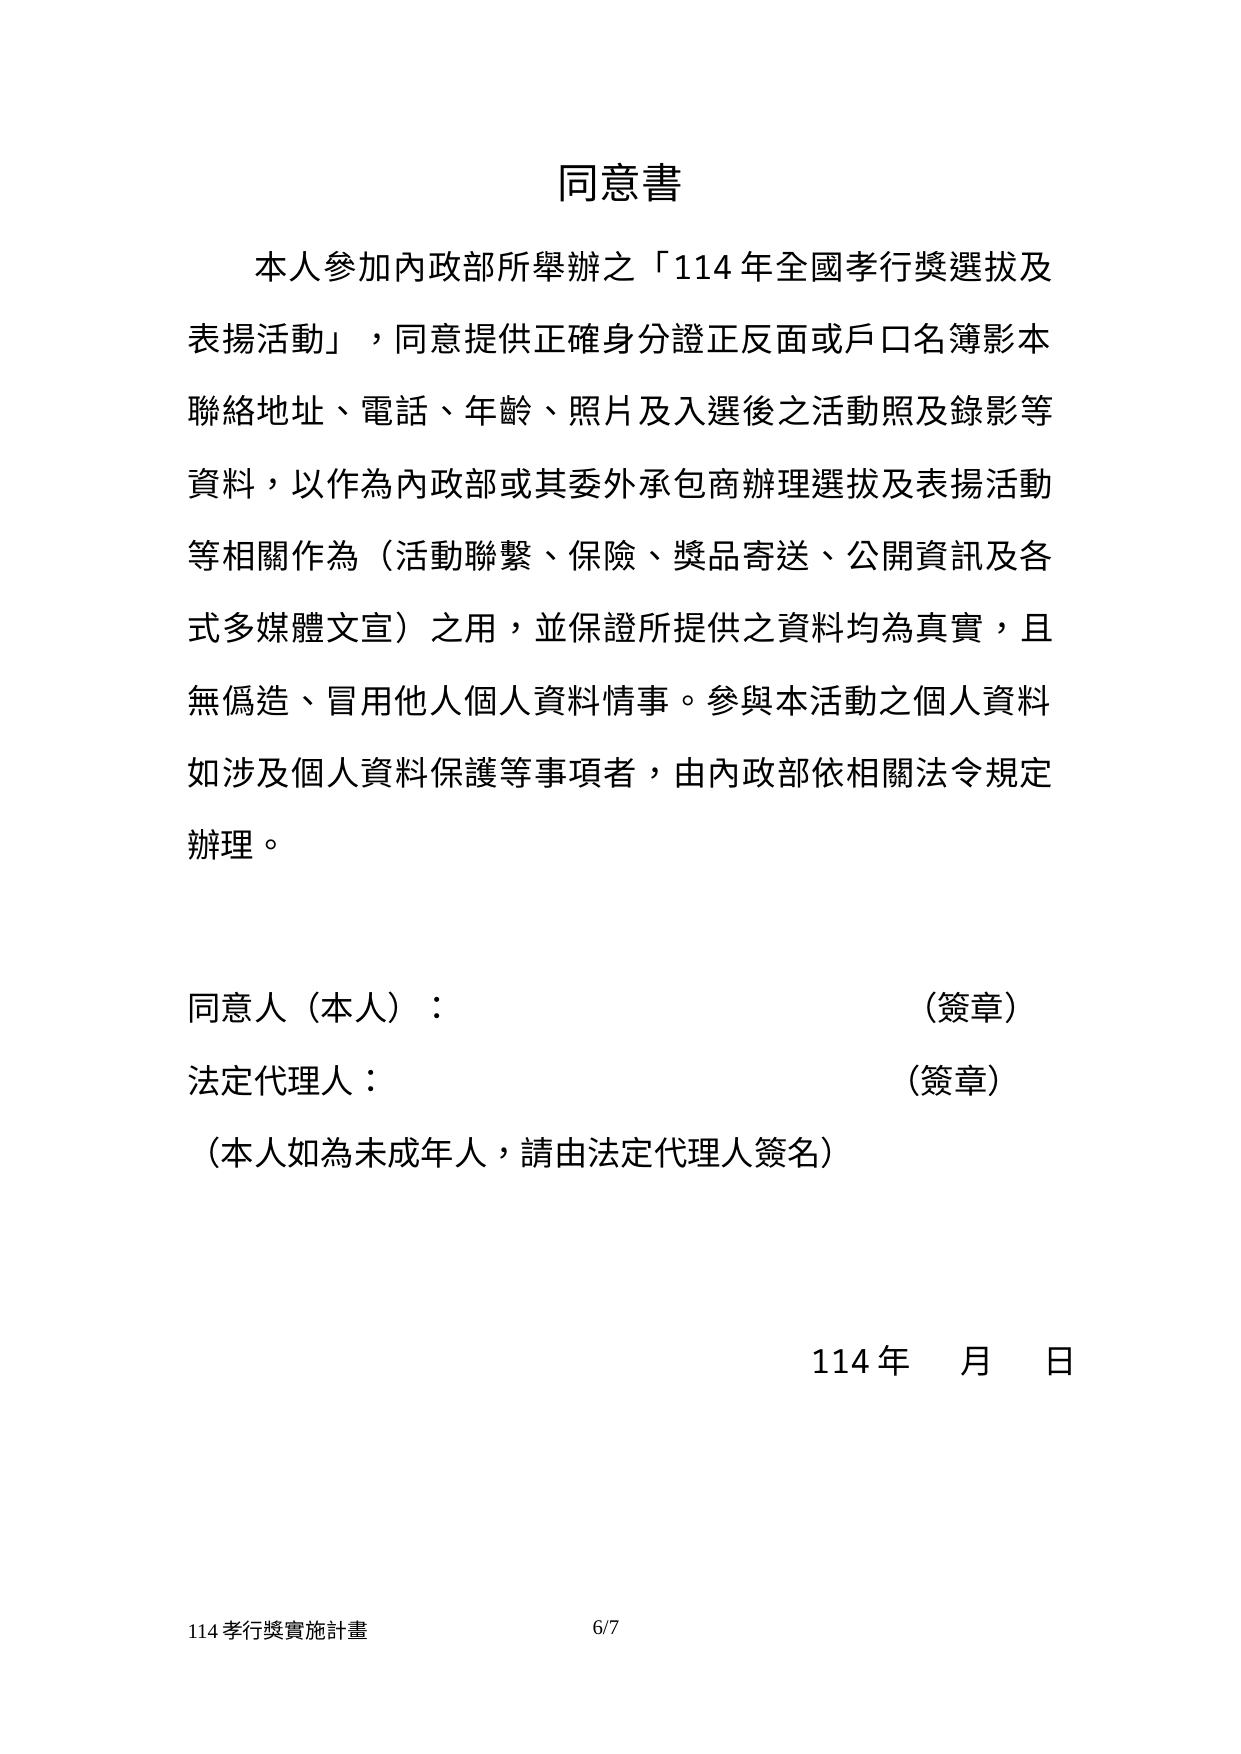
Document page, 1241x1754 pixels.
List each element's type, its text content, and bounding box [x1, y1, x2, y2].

text 法定代理人： （簽章） [187, 1054, 1053, 1103]
text 同意書 [187, 150, 1053, 210]
text 本人參加內政部所舉辦之「114年全國孝行獎選拔及表揚活動」，同意提供正確身分證正反面或戶口名簿影本、聯絡地址、電話、年齡、照片及入選後之活動照及錄影等資料，以作為內政部或其委外承包商辦理選拔及表揚活動等相關作為（活動聯繫、保險、獎品寄送、公開資訊及各式多媒體文宣）之用，並保證所提供之資料均為真實，且無僞造、冒用他人個人資料情事。參與本活動之個人資料，如涉及個人資料保護等事項者，由內政部依相關法令規定辦理。 [187, 240, 1053, 867]
text （本人如為未成年人，請由法定代理人簽名） [187, 1127, 1053, 1175]
text 同意人（本人）： （簽章） [187, 982, 1053, 1030]
text 114年 月 日 [187, 1335, 1077, 1384]
